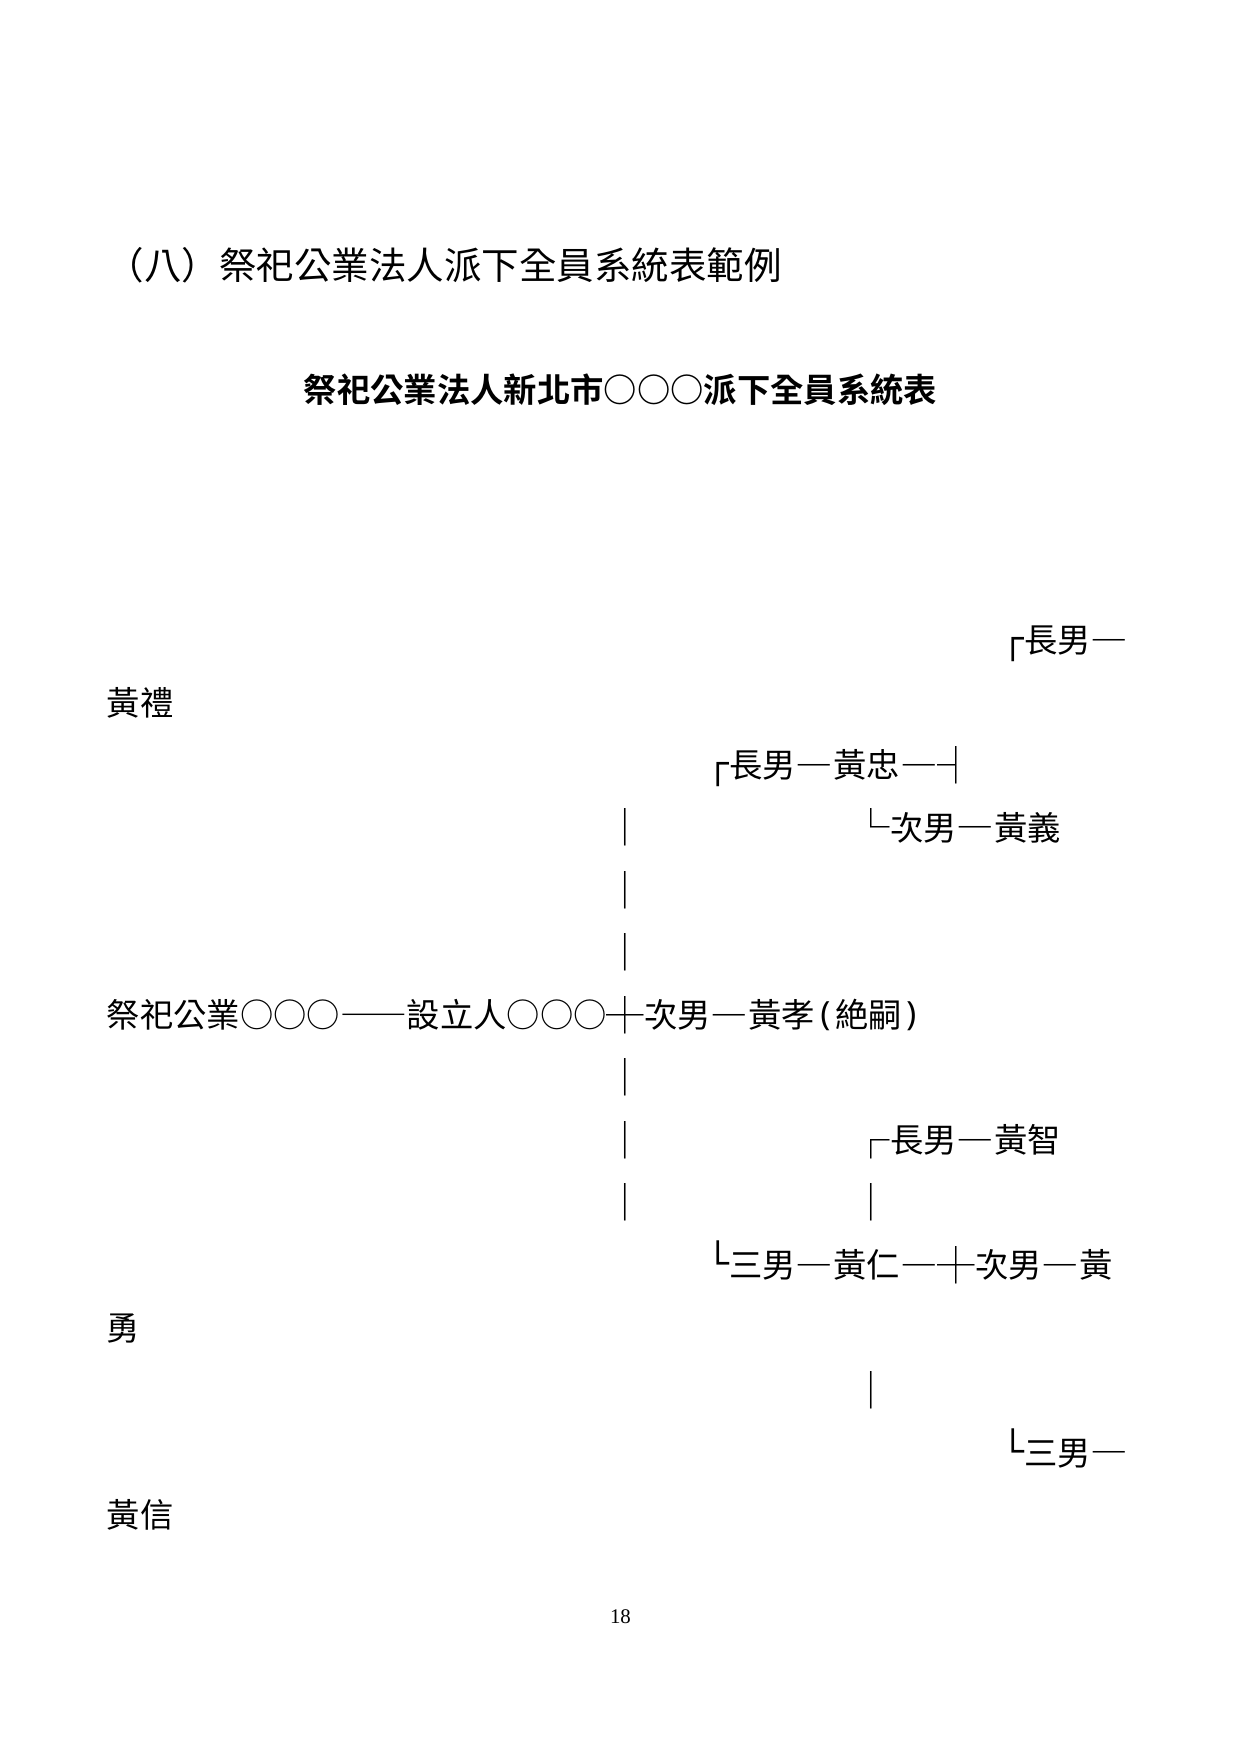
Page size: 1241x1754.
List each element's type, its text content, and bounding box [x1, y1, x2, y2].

text ｜ └次男―黃義 [106, 784, 1134, 846]
text ｜ [106, 846, 1134, 909]
text 祭祀公業法人新北市○○○派下全員系統表 [106, 346, 1134, 409]
text └三男―黃信 [106, 1409, 1134, 1534]
text ┌長男―黃忠―┤ [106, 721, 1134, 784]
text ┌長男―黃禮 [106, 596, 1134, 721]
text 祭祀公業○○○――設立人○○○┼次男―黃孝(絶嗣) [106, 971, 1134, 1034]
text ｜ ┌長男―黃智 [106, 1096, 1134, 1159]
text （八）祭祀公業法人派下全員系統表範例 [106, 221, 1134, 284]
text ｜ [106, 1034, 1134, 1096]
text ｜ [106, 909, 1134, 971]
text ｜ [106, 1346, 1134, 1409]
text ｜ ｜ [106, 1159, 1134, 1221]
text └三男―黃仁―┼次男―黃勇 [106, 1221, 1134, 1346]
